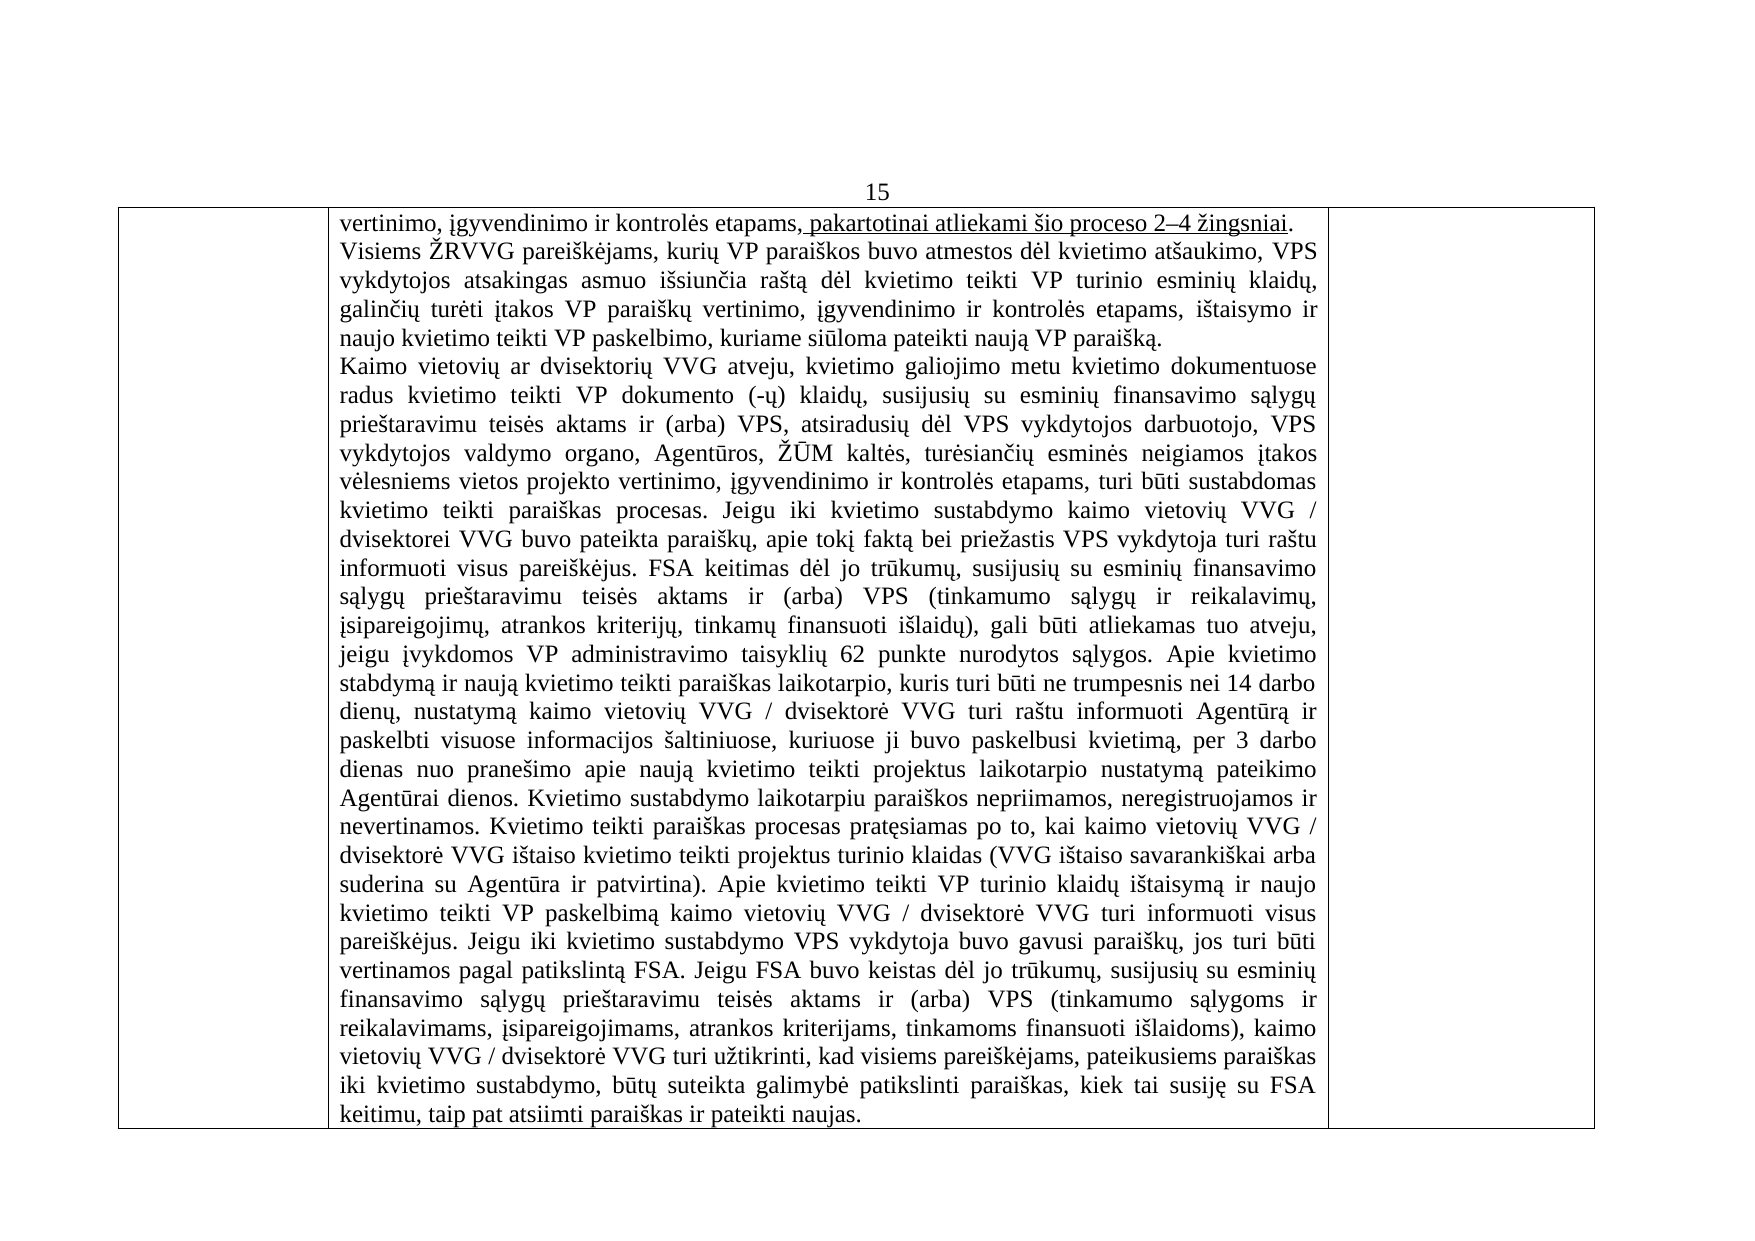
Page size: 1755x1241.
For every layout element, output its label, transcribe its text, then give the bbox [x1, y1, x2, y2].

table_cell [1329, 208, 1594, 1128]
table_cell vertinimo, įgyvendinimo ir kontrolės etapams, pakartotinai atliekami šio proceso 2–4 žingsniai. Visiems ŽRVVG pareiškėjams, kurių VP paraiškos buvo atmestos dėl kvietimo atšaukimo, VPS vykdytojos atsakingas asmuo išsiunčia raštą dėl kvietimo teikti VP turinio esminių klaidų, galinčių turėti įtakos VP paraiškų vertinimo, įgyvendinimo ir kontrolės etapams, ištaisymo ir naujo kvietimo teikti VP paskelbimo, kuriame siūloma pateikti naują VP paraišką. Kaimo vietovių ar dvisektorių VVG atveju, kvietimo galiojimo metu kvietimo dokumentuose radus kvietimo teikti VP dokumento (-ų) klaidų, susijusių su esminių finansavimo sąlygų prieštaravimu teisės aktams ir (arba) VPS, atsiradusių dėl VPS vykdytojos darbuotojo, VPS vykdytojos valdymo organo, Agentūros, ŽŪM kaltės, turėsiančių esminės neigiamos įtakos vėlesniems vietos projekto vertinimo, įgyvendinimo ir kontrolės etapams, turi būti sustabdomas kvietimo teikti paraiškas procesas. Jeigu iki kvietimo sustabdymo kaimo vietovių VVG / dvisektorei VVG buvo pateikta paraiškų, apie tokį faktą bei priežastis VPS vykdytoja turi raštu informuoti visus pareiškėjus. FSA keitimas dėl jo trūkumų, susijusių su esminių finansavimo sąlygų prieštaravimu teisės aktams ir (arba) VPS (tinkamumo sąlygų ir reikalavimų, įsipareigojimų, atrankos kriterijų, tinkamų finansuoti išlaidų), gali būti atliekamas tuo atveju, jeigu įvykdomos VP administravimo taisyklių 62 punkte nurodytos sąlygos. Apie kvietimo stabdymą ir naują kvietimo teikti paraiškas laikotarpio, kuris turi būti ne trumpesnis nei 14 darbo dienų, nustatymą kaimo vietovių VVG / dvisektorė VVG turi raštu informuoti Agentūrą ir paskelbti visuose informacijos šaltiniuose, kuriuose ji buvo paskelbusi kvietimą, per 3 darbo dienas nuo pranešimo apie naują kvietimo teikti projektus laikotarpio nustatymą pateikimo Agentūrai dienos. Kvietimo sustabdymo laikotarpiu paraiškos nepriimamos, neregistruojamos ir nevertinamos. Kvietimo teikti paraiškas procesas pratęsiamas po to, kai kaimo vietovių VVG / dvisektorė VVG ištaiso kvietimo teikti projektus turinio klaidas (VVG ištaiso savarankiškai arba suderina su Agentūra ir patvirtina). Apie kvietimo teikti VP turinio klaidų ištaisymą ir naujo kvietimo teikti VP paskelbimą kaimo vietovių VVG / dvisektorė VVG turi informuoti visus pareiškėjus. Jeigu iki kvietimo sustabdymo VPS vykdytoja buvo gavusi paraiškų, jos turi būti vertinamos pagal patikslintą FSA. Jeigu FSA buvo keistas dėl jo trūkumų, susijusių su esminių finansavimo sąlygų prieštaravimu teisės aktams ir (arba) VPS (tinkamumo sąlygoms ir reikalavimams, įsipareigojimams, atrankos kriterijams, tinkamoms finansuoti išlaidoms), kaimo vietovių VVG / dvisektorė VVG turi užtikrinti, kad visiems pareiškėjams, pateikusiems paraiškas iki kvietimo sustabdymo, būtų suteikta galimybė patikslinti paraiškas, kiek tai susiję su FSA keitimu, taip pat atsiimti paraiškas ir pateikti naujas. [329, 208, 1328, 1128]
table_cell [119, 208, 328, 1128]
